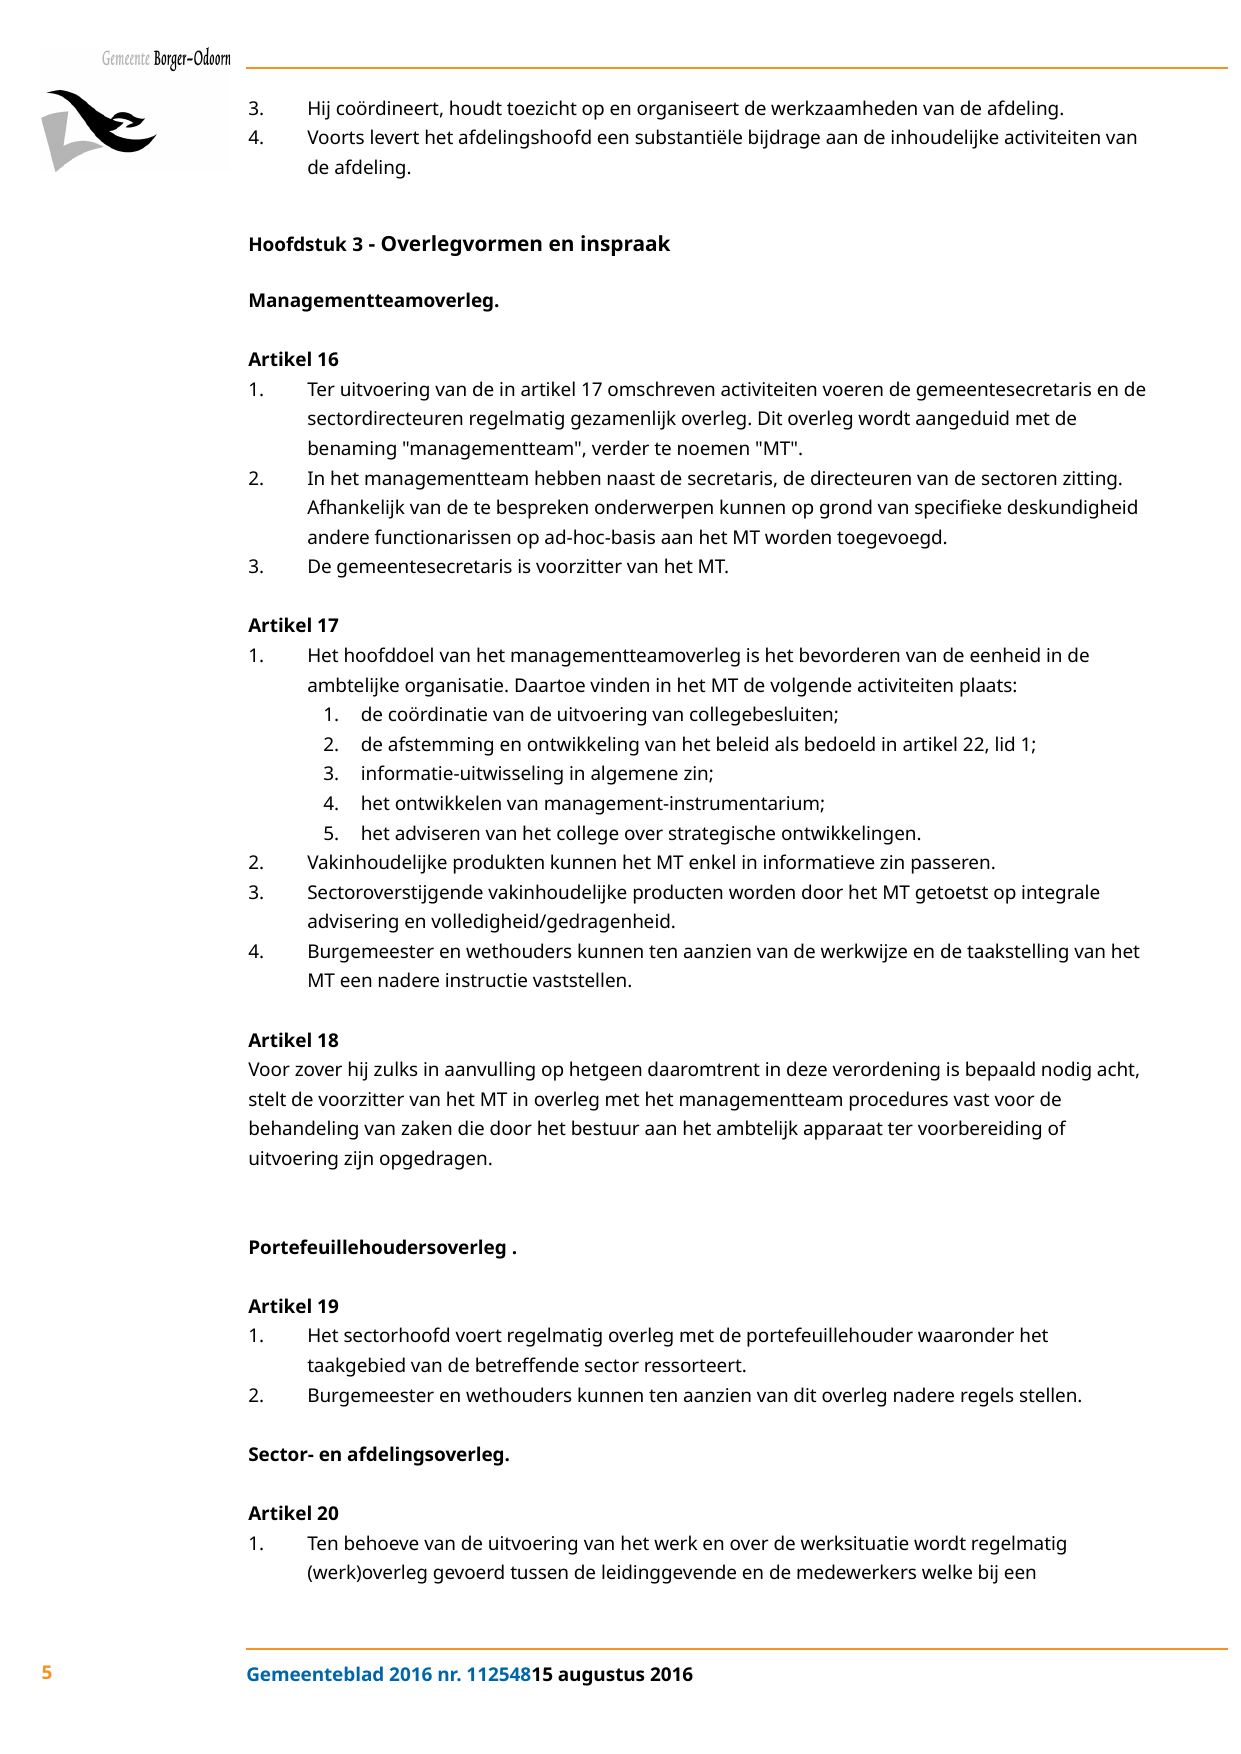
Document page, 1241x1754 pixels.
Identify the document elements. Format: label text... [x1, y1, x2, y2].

text Artikel 16 [248, 346, 1152, 372]
list Ter uitvoering van de in artikel 17 omschreven activiteiten voeren de gemeentesecretaris en de sectordirecteuren regelmatig gezamenlijk overleg. Dit overleg wordt aangeduid met de benaming "managementteam", verder te noemen "MT". [248, 376, 1152, 461]
list Het sectorhoofd voert regelmatig overleg met de portefeuillehouder waaronder het taakgebied van de betreffende sector ressorteert. [248, 1323, 1152, 1378]
list Het hoofddoel van het managementteamoverleg is het bevorderen van de eenheid in de ambtelijke organisatie. Daartoe vinden in het MT de volgende activiteiten plaats: [248, 642, 1152, 697]
list Hij coördineert, houdt toezicht op en organiseert de werkzaamheden van de afdeling. [248, 95, 1152, 121]
list het adviseren van het college over strategische ontwikkelingen. [323, 820, 1152, 845]
list de afstemming en ontwikkeling van het beleid als bedoeld in artikel 22, lid 1; [323, 731, 1152, 757]
text Artikel 20 [248, 1500, 1152, 1526]
list Voorts levert het afdelingshoofd een substantiële bijdrage aan de inhoudelijke activiteiten van de afdeling. [248, 124, 1152, 180]
list Vakinhoudelijke produkten kunnen het MT enkel in informatieve zin passeren. [248, 849, 1152, 875]
list Sectoroverstijgende vakinhoudelijke producten worden door het MT getoetst op integrale advisering en volledigheid/gedragenheid. [248, 879, 1152, 934]
text Artikel 18 [248, 1027, 1152, 1052]
text Portefeuillehoudersoverleg . [248, 1234, 1152, 1259]
text Hoofdstuk 3 - Overlegvormen en inspraak [248, 229, 1152, 258]
list Burgemeester en wethouders kunnen ten aanzien van dit overleg nadere regels stellen. [248, 1382, 1152, 1407]
picture [41, 47, 231, 172]
list informatie-uitwisseling in algemene zin; [323, 761, 1152, 786]
text Voor zover hij zulks in aanvulling op hetgeen daaromtrent in deze verordening is bepaald nodig acht, stelt de voorzitter van het MT in overleg met het managementteam procedures vast voor de behandeling van zaken die door het bestuur aan het ambtelijk apparaat ter voorbereiding of uitvoering zijn opgedragen. [248, 1056, 1152, 1171]
text Managementteamoverleg. [248, 287, 1152, 313]
list de coördinatie van de uitvoering van collegebesluiten; [323, 701, 1152, 727]
list De gemeentesecretaris is voorzitter van het MT. [248, 553, 1152, 579]
text Sector- en afdelingsoverleg. [248, 1441, 1152, 1467]
text Artikel 19 [248, 1293, 1152, 1319]
list Ten behoeve van de uitvoering van het werk en over de werksituatie wordt regelmatig (werk)overleg gevoerd tussen de leidinggevende en de medewerkers welke bij een [248, 1530, 1152, 1585]
list Burgemeester en wethouders kunnen ten aanzien van de werkwijze en de taakstelling van het MT een nadere instructie vaststellen. [248, 938, 1152, 993]
list In het managementteam hebben naast de secretaris, de directeuren van de sectoren zitting. Afhankelijk van de te bespreken onderwerpen kunnen op grond van specifieke deskundigheid andere functionarissen op ad-hoc-basis aan het MT worden toegevoegd. [248, 465, 1152, 549]
list het ontwikkelen van management-instrumentarium; [323, 790, 1152, 816]
text Artikel 17 [248, 613, 1152, 638]
